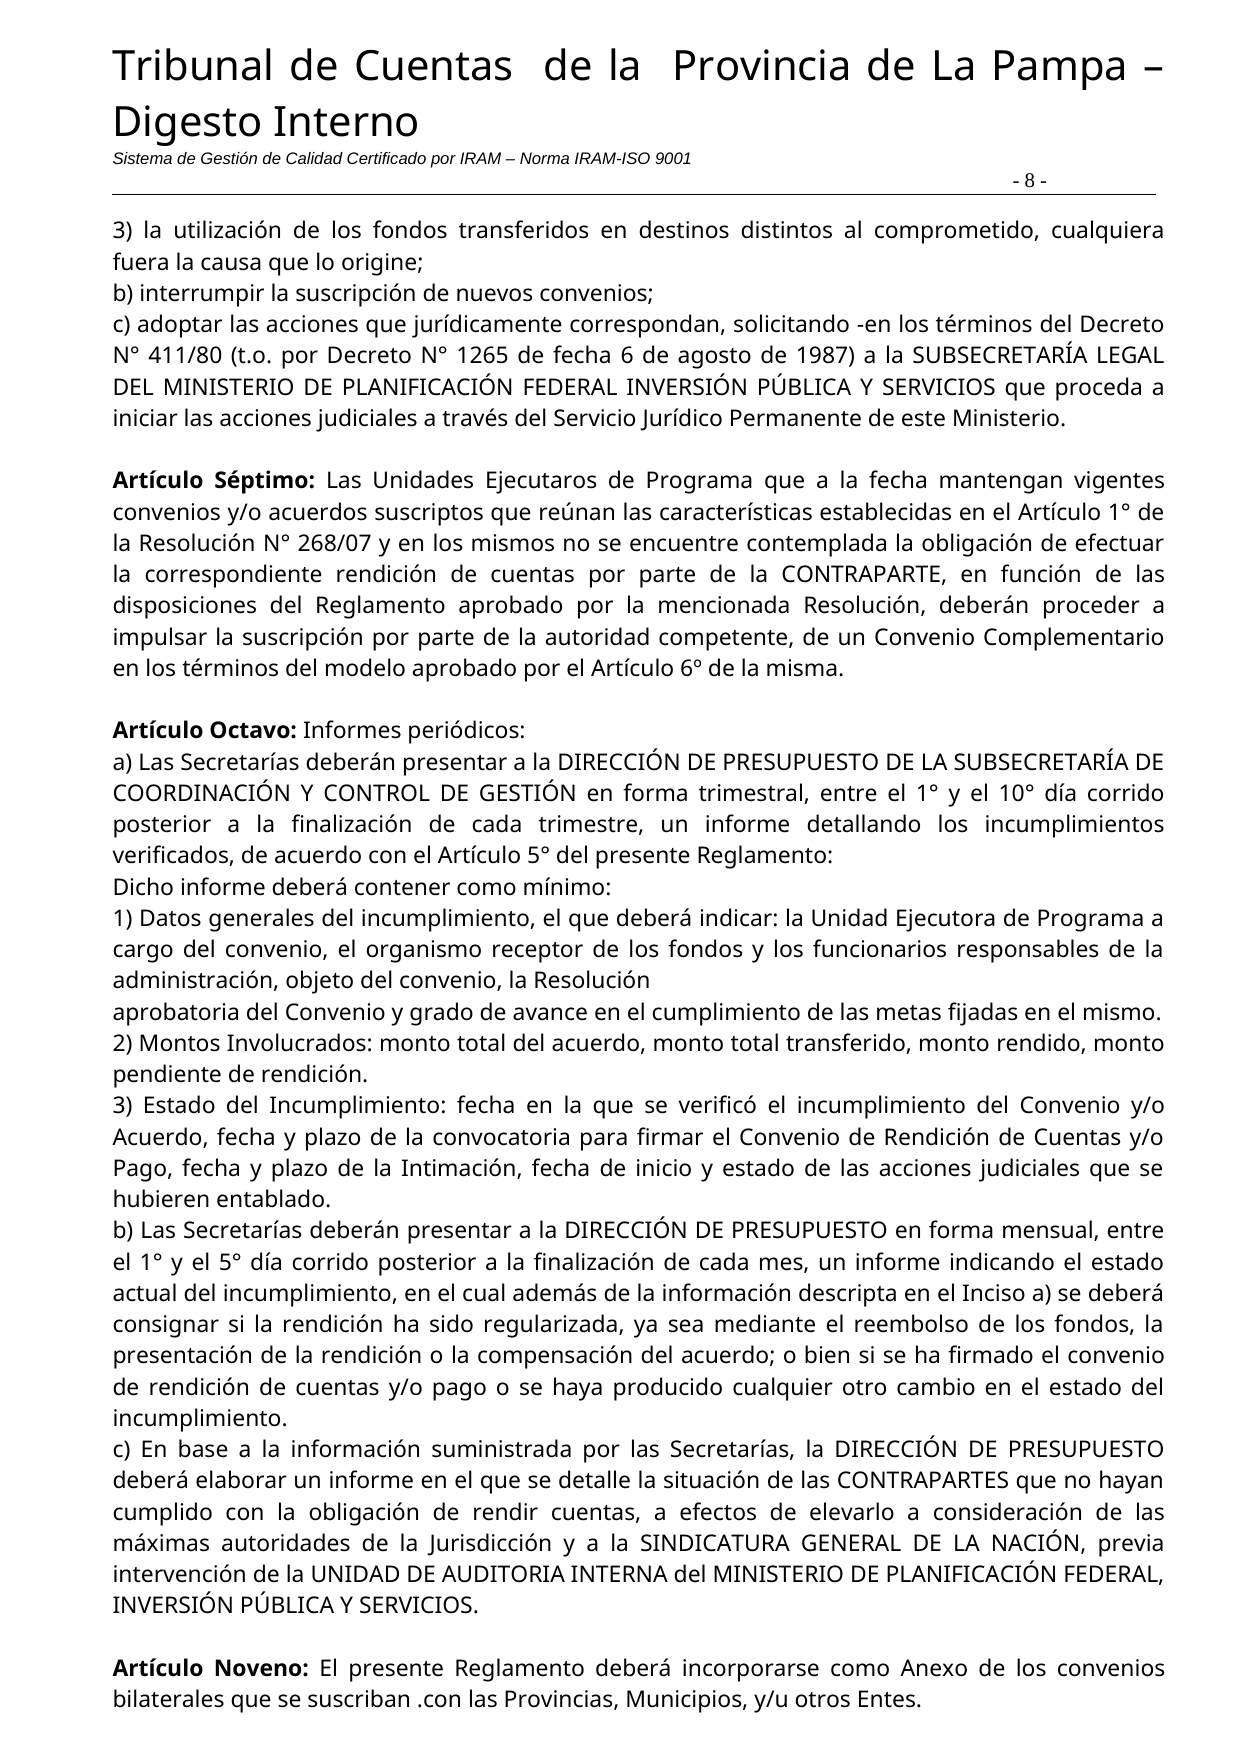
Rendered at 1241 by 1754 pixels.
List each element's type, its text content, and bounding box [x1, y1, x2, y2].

text 2) Montos Involucrados: monto total del acuerdo, monto total transferido, monto rendido, monto pendiente de rendición. [112, 1027, 1166, 1089]
text Artículo Séptimo: Las Unidades Ejecutaros de Programa que a la fecha mantengan vigentes convenios y/o acuerdos suscriptos que reúnan las características establecidas en el Artículo 1° de la Resolución N° 268/07 y en los mismos no se encuentre contemplada la obligación de efectuar la correspondiente rendición de cuentas por parte de la CONTRAPARTE, en función de las disposiciones del Reglamento aprobado por la mencionada Resolución, deberán proceder a impulsar la suscripción por parte de la autoridad competente, de un Convenio Complementario en los términos del modelo aprobado por el Artículo 6º de la misma. [112, 464, 1166, 683]
text 1) Datos generales del incumplimiento, el que deberá indicar: la Unidad Ejecutora de Programa a cargo del convenio, el organismo receptor de los fondos y los funcionarios responsables de la administración, objeto del convenio, la Resolución [112, 902, 1166, 996]
text a) Las Secretarías deberán presentar a la DIRECCIÓN DE PRESUPUESTO DE LA SUBSECRETARÍA DE COORDINACIÓN Y CONTROL DE GESTIÓN en forma trimestral, entre el 1° y el 10° día corrido posterior a la finalización de cada trimestre, un informe detallando los incumplimientos verificados, de acuerdo con el Artículo 5° del presente Reglamento: [112, 746, 1166, 871]
text Dicho informe deberá contener como mínimo: [112, 871, 1166, 902]
text Artículo Noveno: El presente Reglamento deberá incorporarse como Anexo de los convenios bilaterales que se suscriban .con las Provincias, Municipios, y/u otros Entes. [112, 1652, 1166, 1714]
text 3) Estado del Incumplimiento: fecha en la que se verificó el incumplimiento del Convenio y/o Acuerdo, fecha y plazo de la convocatoria para firmar el Convenio de Rendición de Cuentas y/o Pago, fecha y plazo de la Intimación, fecha de inicio y estado de las acciones judiciales que se hubieren entablado. [112, 1089, 1166, 1214]
text aprobatoria del Convenio y grado de avance en el cumplimiento de las metas fijadas en el mismo. [112, 996, 1166, 1027]
text Artículo Octavo: Informes periódicos: [112, 714, 1166, 746]
text b) interrumpir la suscripción de nuevos convenios; [112, 277, 1166, 308]
text b) Las Secretarías deberán presentar a la DIRECCIÓN DE PRESUPUESTO en forma mensual, entre el 1° y el 5° día corrido posterior a la finalización de cada mes, un informe indicando el estado actual del incumplimiento, en el cual además de la información descripta en el Inciso a) se deberá consignar si la rendición ha sido regularizada, ya sea mediante el reembolso de los fondos, la presentación de la rendición o la compensación del acuerdo; o bien si se ha firmado el convenio de rendición de cuentas y/o pago o se haya producido cualquier otro cambio en el estado del incumplimiento. [112, 1214, 1166, 1433]
text 3) la utilización de los fondos transferidos en destinos distintos al comprometido, cualquiera fuera la causa que lo origine; [112, 214, 1166, 277]
text c) adoptar las acciones que jurídicamente correspondan, solicitando -en los términos del Decreto N° 411/80 (t.o. por Decreto N° 1265 de fecha 6 de agosto de 1987) a la SUBSECRETARÍA LEGAL DEL MINISTERIO DE PLANIFICACIÓN FEDERAL INVERSIÓN PÚBLICA Y SERVICIOS que proceda a iniciar las acciones judiciales a través del Servicio Jurídico Permanente de este Ministerio. [112, 308, 1166, 433]
text c) En base a la información suministrada por las Secretarías, la DIRECCIÓN DE PRESUPUESTO deberá elaborar un informe en el que se detalle la situación de las CONTRAPARTES que no hayan cumplido con la obligación de rendir cuentas, a efectos de elevarlo a consideración de las máximas autoridades de la Jurisdicción y a la SINDICATURA GENERAL DE LA NACIÓN, previa intervención de la UNIDAD DE AUDITORIA INTERNA del MINISTERIO DE PLANIFICACIÓN FEDERAL, INVERSIÓN PÚBLICA Y SERVICIOS. [112, 1433, 1166, 1621]
